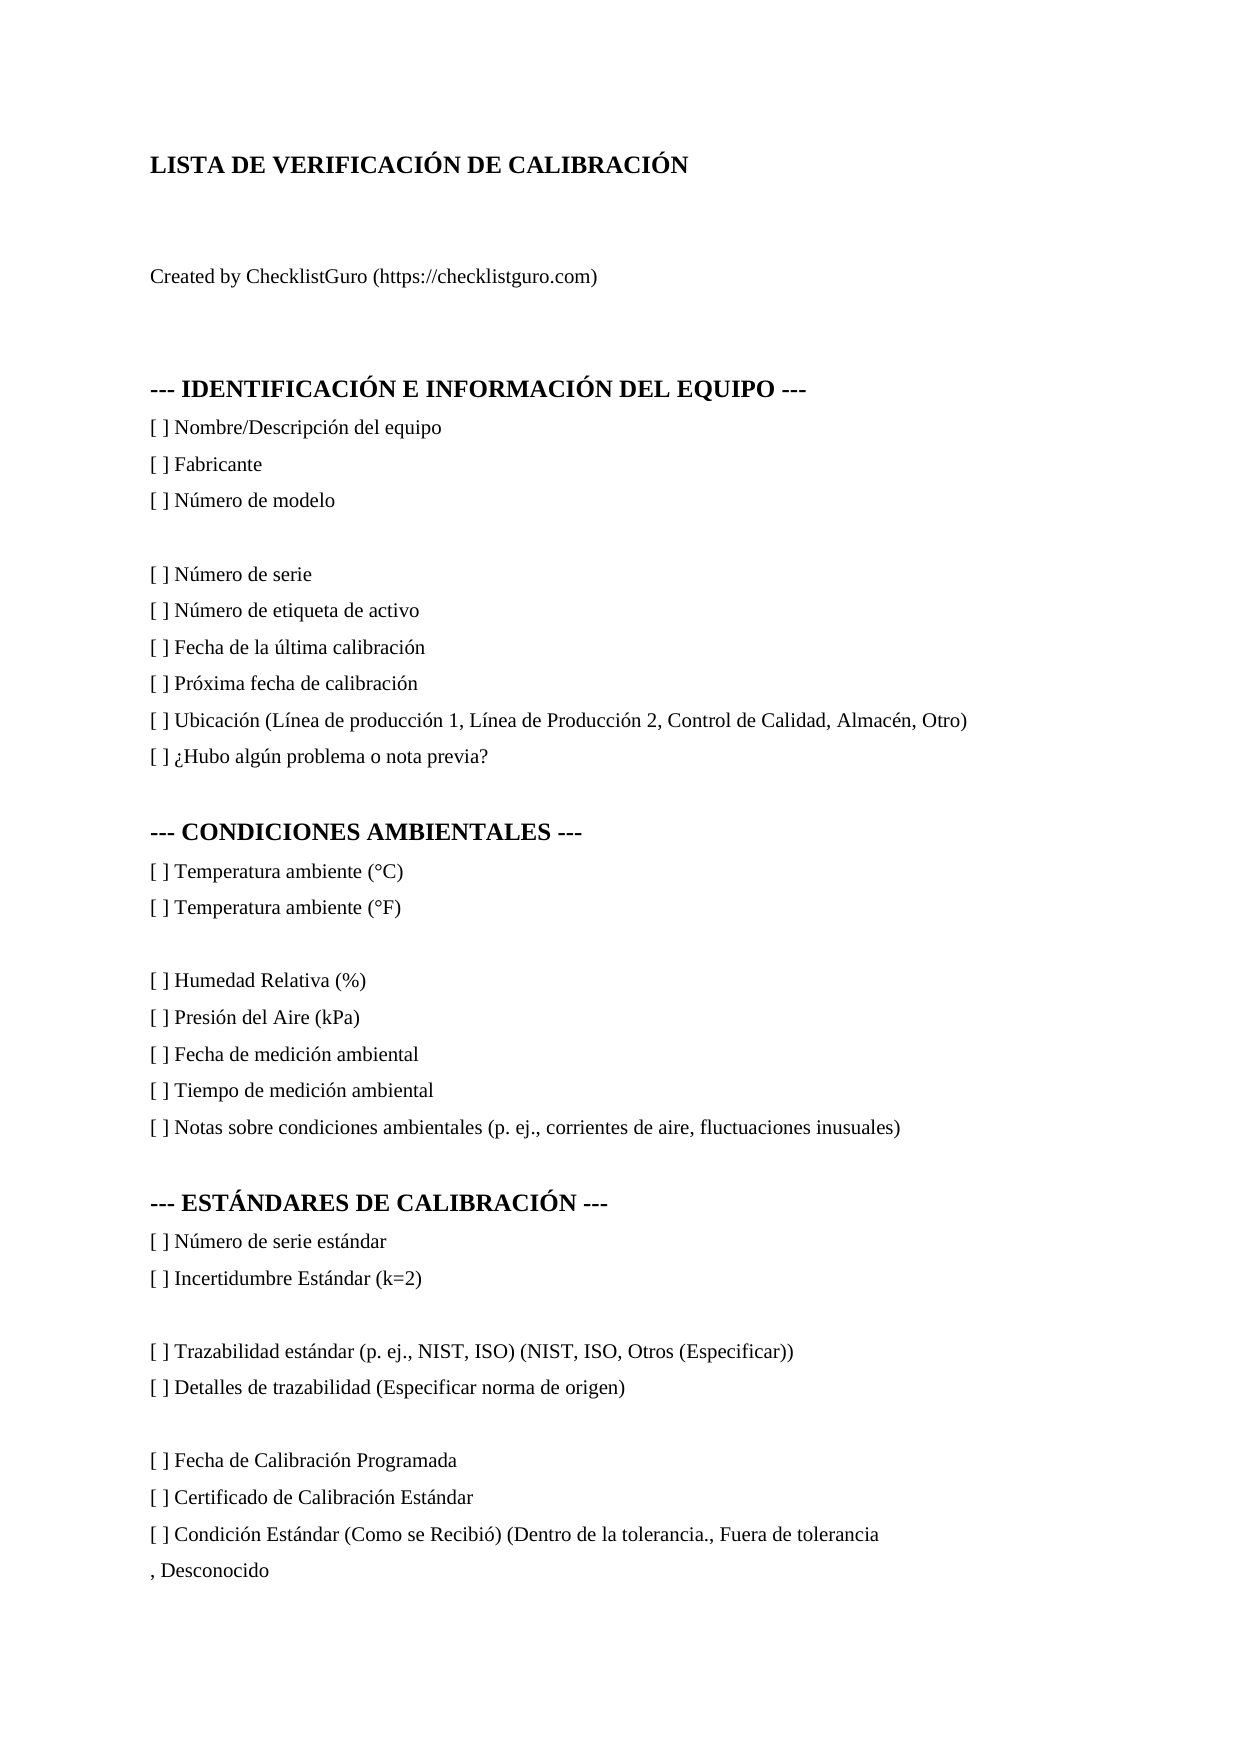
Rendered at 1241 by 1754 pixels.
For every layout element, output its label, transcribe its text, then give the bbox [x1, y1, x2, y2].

text [ ] Temperatura ambiente (°F) [150, 895, 1090, 919]
text [ ] Condición Estándar (Como se Recibió) (Dentro de la tolerancia., Fuera de tolerancia [150, 1522, 1090, 1546]
text [ ] Certificado de Calibración Estándar [150, 1485, 1090, 1509]
text [ ] Temperatura ambiente (°C) [150, 859, 1090, 883]
text , Desconocido [150, 1558, 1090, 1582]
text [ ] Número de modelo [150, 488, 1090, 512]
text [ ] Notas sobre condiciones ambientales (p. ej., corrientes de aire, fluctuaciones inusuales) [150, 1115, 1090, 1139]
text [ ] Tiempo de medición ambiental [150, 1078, 1090, 1102]
text [ ] ¿Hubo algún problema o nota previa? [150, 744, 1090, 768]
text [ ] Ubicación (Línea de producción 1, Línea de Producción 2, Control de Calidad, Almacén, Otro) [150, 708, 1090, 732]
text --- IDENTIFICACIÓN E INFORMACIÓN DEL EQUIPO --- [150, 374, 1090, 403]
text [ ] Número de etiqueta de activo [150, 598, 1090, 622]
text [ ] Fecha de medición ambiental [150, 1042, 1090, 1066]
text --- CONDICIONES AMBIENTALES --- [150, 817, 1090, 846]
text [ ] Nombre/Descripción del equipo [150, 415, 1090, 439]
text [ ] Próxima fecha de calibración [150, 671, 1090, 695]
text Created by ChecklistGuro (https://checklistguro.com) [150, 264, 1090, 288]
text --- ESTÁNDARES DE CALIBRACIÓN --- [150, 1188, 1090, 1217]
text [ ] Trazabilidad estándar (p. ej., NIST, ISO) (NIST, ISO, Otros (Especificar)) [150, 1339, 1090, 1363]
text [ ] Número de serie estándar [150, 1229, 1090, 1253]
text [ ] Fecha de Calibración Programada [150, 1448, 1090, 1472]
text [ ] Humedad Relativa (%) [150, 968, 1090, 992]
text [ ] Incertidumbre Estándar (k=2) [150, 1266, 1090, 1290]
text [ ] Presión del Aire (kPa) [150, 1005, 1090, 1029]
text [ ] Fecha de la última calibración [150, 635, 1090, 659]
text [ ] Fabricante [150, 452, 1090, 476]
text [ ] Número de serie [150, 562, 1090, 586]
text [ ] Detalles de trazabilidad (Especificar norma de origen) [150, 1375, 1090, 1399]
text LISTA DE VERIFICACIÓN DE CALIBRACIÓN [150, 150, 1090, 179]
